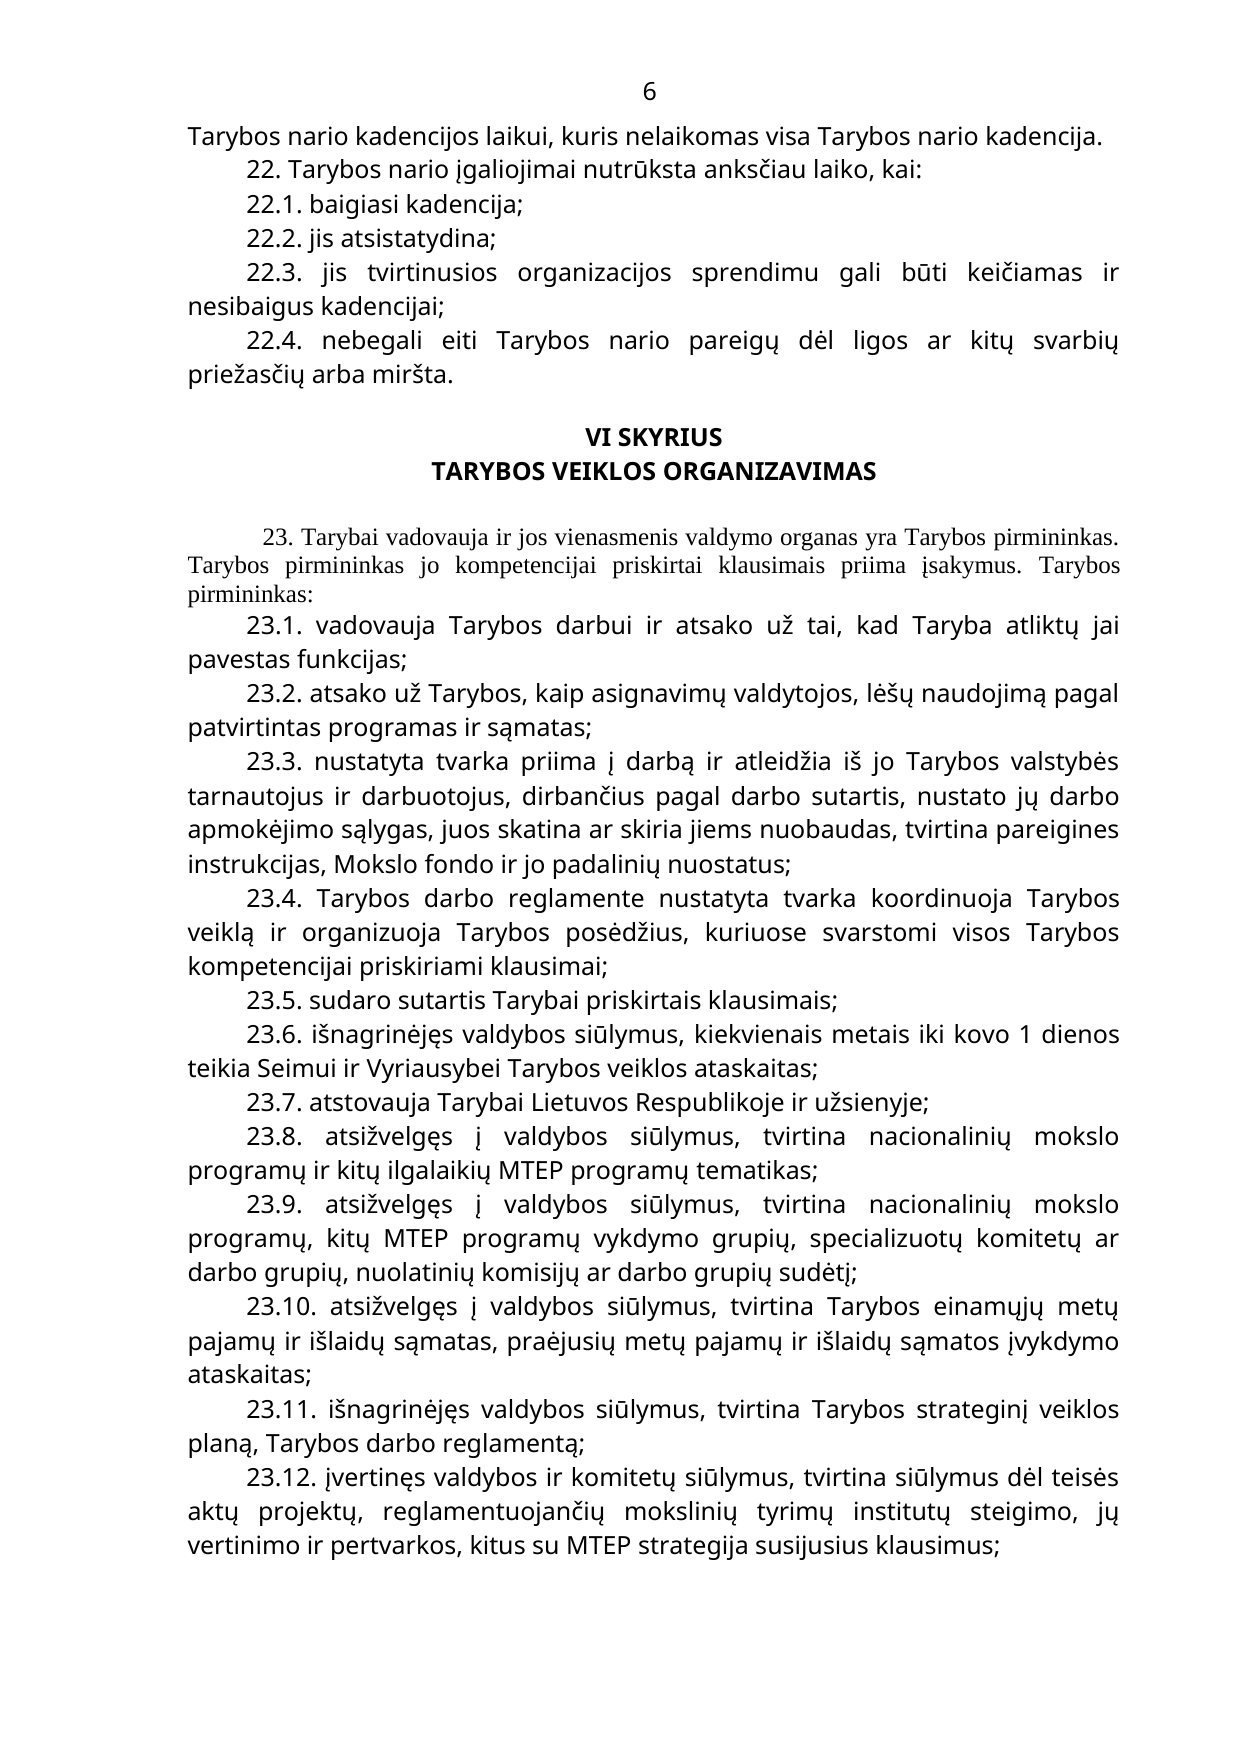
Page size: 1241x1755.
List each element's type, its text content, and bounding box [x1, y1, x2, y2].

text VI SKYRIUS [187, 419, 1120, 453]
text 22.2. jis atsistatydina; [187, 220, 1120, 254]
text 23.11. išnagrinėjęs valdybos siūlymus, tvirtina Tarybos strateginį veiklos planą, Tarybos darbo reglamentą; [187, 1391, 1120, 1459]
text 23.10. atsižvelgęs į valdybos siūlymus, tvirtina Tarybos einamųjų metų pajamų ir išlaidų sąmatas, praėjusių metų pajamų ir išlaidų sąmatos įvykdymo ataskaitas; [187, 1289, 1120, 1391]
text 22.3. jis tvirtinusios organizacijos sprendimu gali būti keičiamas ir nesibaigus kadencijai; [187, 254, 1120, 322]
text 23.3. nustatyta tvarka priima į darbą ir atleidžia iš jo Tarybos valstybės tarnautojus ir darbuotojus, dirbančius pagal darbo sutartis, nustato jų darbo apmokėjimo sąlygas, juos skatina ar skiria jiems nuobaudas, tvirtina pareigines instrukcijas, Mokslo fondo ir jo padalinių nuostatus; [187, 744, 1120, 880]
text 23. Tarybai vadovauja ir jos vienasmenis valdymo organas yra Tarybos pirmininkas. Tarybos pirmininkas jo kompetencijai priskirtai klausimais priima įsakymus. Tarybos pirmininkas: [187, 522, 1120, 608]
text 23.6. išnagrinėjęs valdybos siūlymus, kiekvienais metais iki kovo 1 dienos teikia Seimui ir Vyriausybei Tarybos veiklos ataskaitas; [187, 1017, 1120, 1085]
text 22. Tarybos nario įgaliojimai nutrūksta anksčiau laiko, kai: [187, 152, 1120, 186]
text 23.8. atsižvelgęs į valdybos siūlymus, tvirtina nacionalinių mokslo programų ir kitų ilgalaikių MTEP programų tematikas; [187, 1119, 1120, 1187]
text Tarybos VEIKLOS organizavimas [187, 453, 1120, 487]
text 23.2. atsako už Tarybos, kaip asignavimų valdytojos, lėšų naudojimą pagal patvirtintas programas ir sąmatas; [187, 676, 1120, 744]
text 23.1. vadovauja Tarybos darbui ir atsako už tai, kad Taryba atliktų jai pavestas funkcijas; [187, 608, 1120, 676]
text 23.12. įvertinęs valdybos ir komitetų siūlymus, tvirtina siūlymus dėl teisės aktų projektų, reglamentuojančių mokslinių tyrimų institutų steigimo, jų vertinimo ir pertvarkos, kitus su MTEP strategija susijusius klausimus; [187, 1459, 1120, 1562]
text 23.9. atsižvelgęs į valdybos siūlymus, tvirtina nacionalinių mokslo programų, kitų MTEP programų vykdymo grupių, specializuotų komitetų ar darbo grupių, nuolatinių komisijų ar darbo grupių sudėtį; [187, 1187, 1120, 1289]
text Tarybos nario kadencijos laikui, kuris nelaikomas visa Tarybos nario kadencija. [187, 118, 1120, 152]
text 22.4. nebegali eiti Tarybos nario pareigų dėl ligos ar kitų svarbių priežasčių arba miršta. [187, 322, 1120, 391]
text 23.4. Tarybos darbo reglamente nustatyta tvarka koordinuoja Tarybos veiklą ir organizuoja Tarybos posėdžius, kuriuose svarstomi visos Tarybos kompetencijai priskiriami klausimai; [187, 880, 1120, 982]
text 23.7. atstovauja Tarybai Lietuvos Respublikoje ir užsienyje; [187, 1085, 1120, 1119]
text 22.1. baigiasi kadencija; [187, 186, 1120, 220]
text 23.5. sudaro sutartis Tarybai priskirtais klausimais; [187, 982, 1120, 1017]
